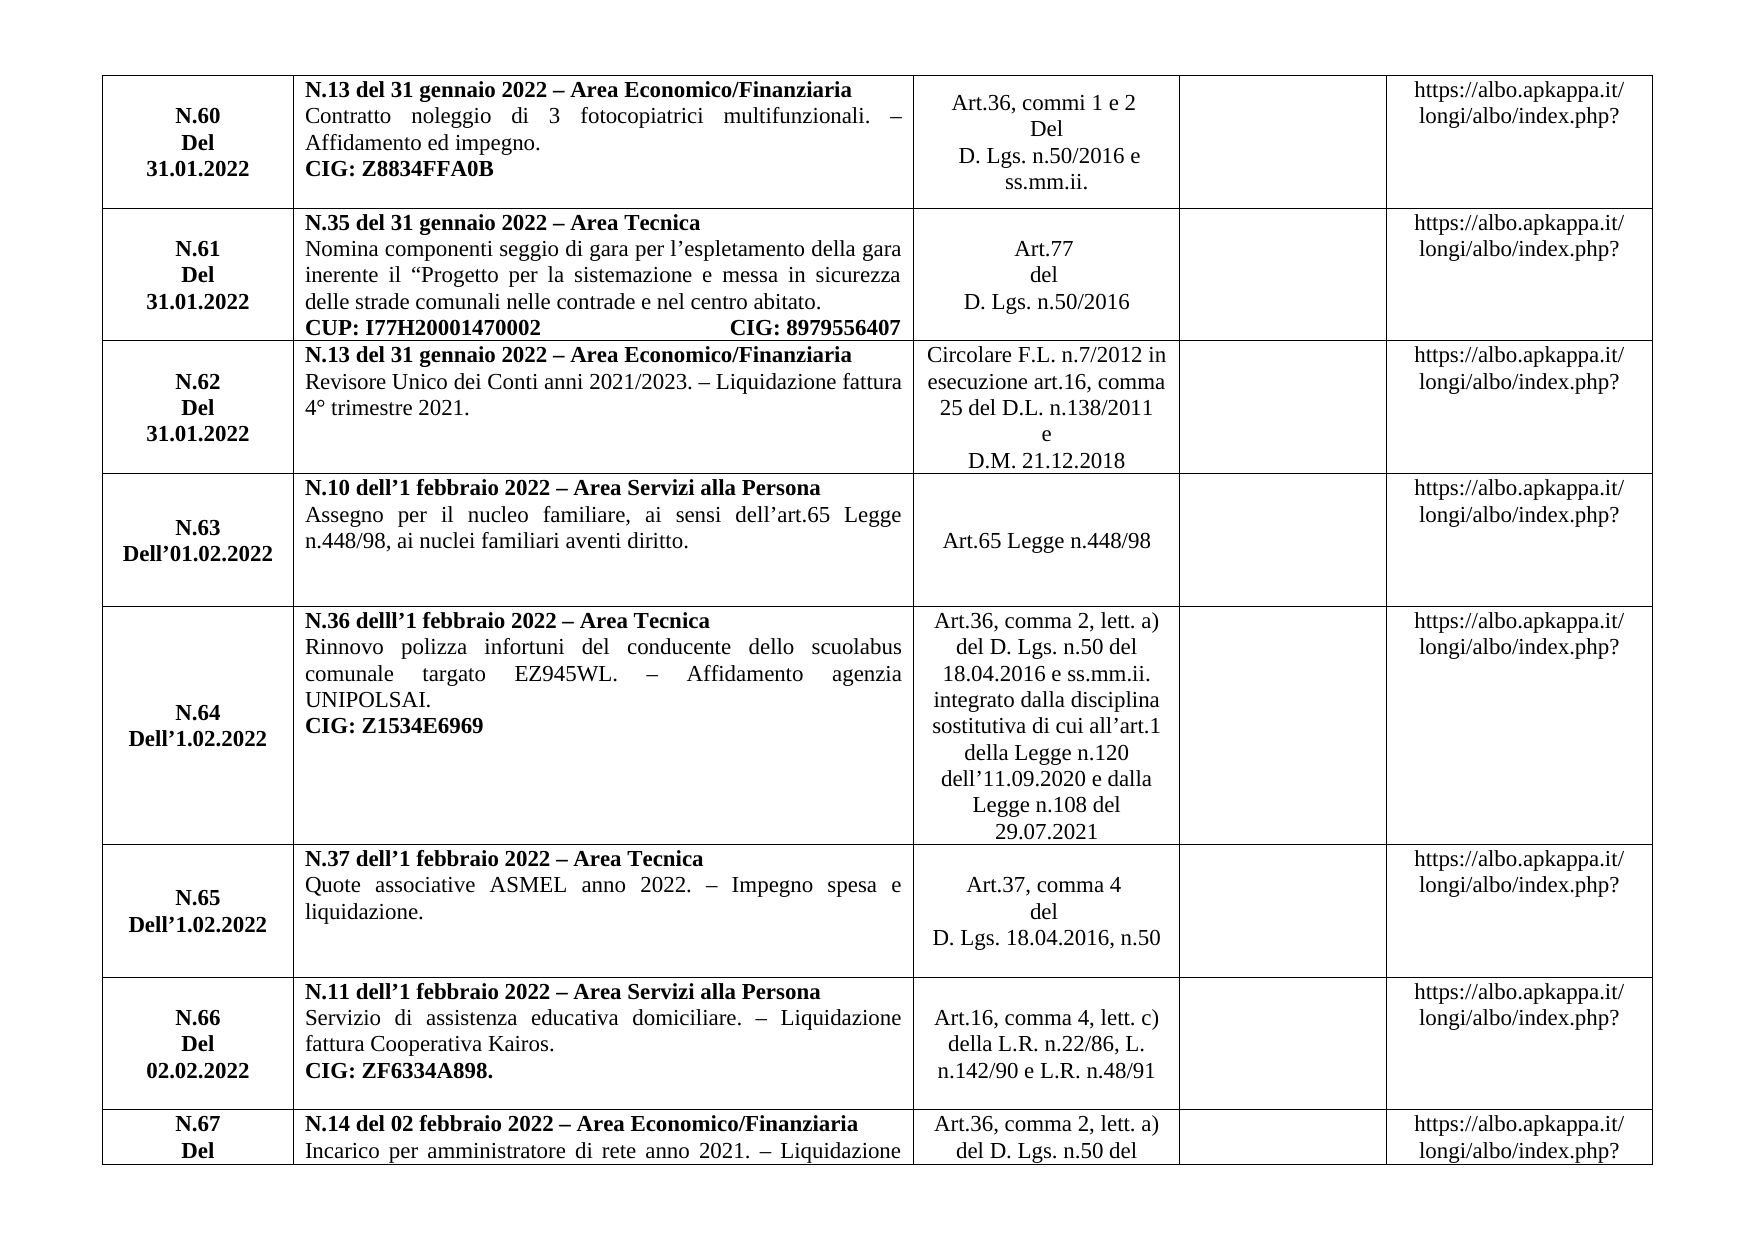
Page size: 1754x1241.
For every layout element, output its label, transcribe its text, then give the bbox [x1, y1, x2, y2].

table_cell https://albo.apkappa.it/longi/albo/index.php? [1387, 1110, 1652, 1164]
table_cell N.64 Dell’1.02.2022 [103, 607, 293, 844]
table_cell [1180, 845, 1386, 977]
table_cell N.66 Del 02.02.2022 [103, 978, 293, 1109]
table_cell N.62 Del 31.01.2022 [103, 341, 293, 473]
table_cell N.13 del 31 gennaio 2022 – Area Economico/Finanziaria Contratto noleggio di 3 fotocopiatrici multifunzionali. – Affidamento ed impegno. CIG: Z8834FFA0B [294, 76, 913, 208]
table_cell [1180, 978, 1386, 1109]
table_cell Art.77 del D. Lgs. n.50/2016 [914, 209, 1179, 340]
table_cell https://albo.apkappa.it/longi/albo/index.php? [1387, 209, 1652, 340]
table_cell [1180, 341, 1386, 473]
table_cell Art.36, comma 2, lett. a) del D. Lgs. n.50 del 18.04.2016 e ss.mm.ii. integrato dalla disciplina sostitutiva di cui all’art.1 della Legge n.120 dell’11.09.2020 e dalla Legge n.108 del 29.07.2021 [914, 607, 1179, 844]
table_cell N.36 delll’1 febbraio 2022 – Area Tecnica Rinnovo polizza infortuni del conducente dello scuolabus comunale targato EZ945WL. – Affidamento agenzia UNIPOLSAI. CIG: Z1534E6969 [294, 607, 913, 844]
table_cell [1180, 474, 1386, 606]
table_cell https://albo.apkappa.it/longi/albo/index.php? [1387, 845, 1652, 977]
table_cell [1180, 76, 1386, 208]
table_cell N.37 dell’1 febbraio 2022 – Area Tecnica Quote associative ASMEL anno 2022. – Impegno spesa e liquidazione. [294, 845, 913, 977]
table_cell N.10 dell’1 febbraio 2022 – Area Servizi alla Persona Assegno per il nucleo familiare, ai sensi dell’art.65 Legge n.448/98, ai nuclei familiari aventi diritto. [294, 474, 913, 606]
table_cell N.65 Dell’1.02.2022 [103, 845, 293, 977]
table_cell N.14 del 02 febbraio 2022 – Area Economico/Finanziaria Incarico per amministratore di rete anno 2021. – Liquidazione [294, 1110, 913, 1164]
table_cell [1180, 209, 1386, 340]
table_cell N.11 dell’1 febbraio 2022 – Area Servizi alla Persona Servizio di assistenza educativa domiciliare. – Liquidazione fattura Cooperativa Kairos. CIG: ZF6334A898. [294, 978, 913, 1109]
table_cell https://albo.apkappa.it/longi/albo/index.php? [1387, 341, 1652, 473]
table_cell https://albo.apkappa.it/longi/albo/index.php? [1387, 978, 1652, 1109]
table_cell Art.37, comma 4 del D. Lgs. 18.04.2016, n.50 [914, 845, 1179, 977]
table_cell N.63 Dell’01.02.2022 [103, 474, 293, 606]
table_cell [1180, 607, 1386, 844]
table_cell Art.36, commi 1 e 2 Del D. Lgs. n.50/2016 e ss.mm.ii. [914, 76, 1179, 208]
table_cell Art.16, comma 4, lett. c) della L.R. n.22/86, L. n.142/90 e L.R. n.48/91 [914, 978, 1179, 1109]
table_cell N.67 Del [103, 1110, 293, 1164]
table_cell N.61 Del 31.01.2022 [103, 209, 293, 340]
table_cell N.13 del 31 gennaio 2022 – Area Economico/Finanziaria Revisore Unico dei Conti anni 2021/2023. – Liquidazione fattura 4° trimestre 2021. [294, 341, 913, 473]
table_cell N.35 del 31 gennaio 2022 – Area Tecnica Nomina componenti seggio di gara per l’espletamento della gara inerente il “Progetto per la sistemazione e messa in sicurezza delle strade comunali nelle contrade e nel centro abitato. CUP: I77H20001470002 CIG: 8979556407 [294, 209, 913, 340]
table_cell https://albo.apkappa.it/longi/albo/index.php? [1387, 607, 1652, 844]
table_cell Art.65 Legge n.448/98 [914, 474, 1179, 606]
table_cell [1180, 1110, 1386, 1164]
table_cell https://albo.apkappa.it/longi/albo/index.php? [1387, 474, 1652, 606]
table_cell Circolare F.L. n.7/2012 in esecuzione art.16, comma 25 del D.L. n.138/2011 e D.M. 21.12.2018 [914, 341, 1179, 473]
table_cell Art.36, comma 2, lett. a) del D. Lgs. n.50 del [914, 1110, 1179, 1164]
table_cell https://albo.apkappa.it/longi/albo/index.php? [1387, 76, 1652, 208]
table_cell N.60 Del 31.01.2022 [103, 76, 293, 208]
